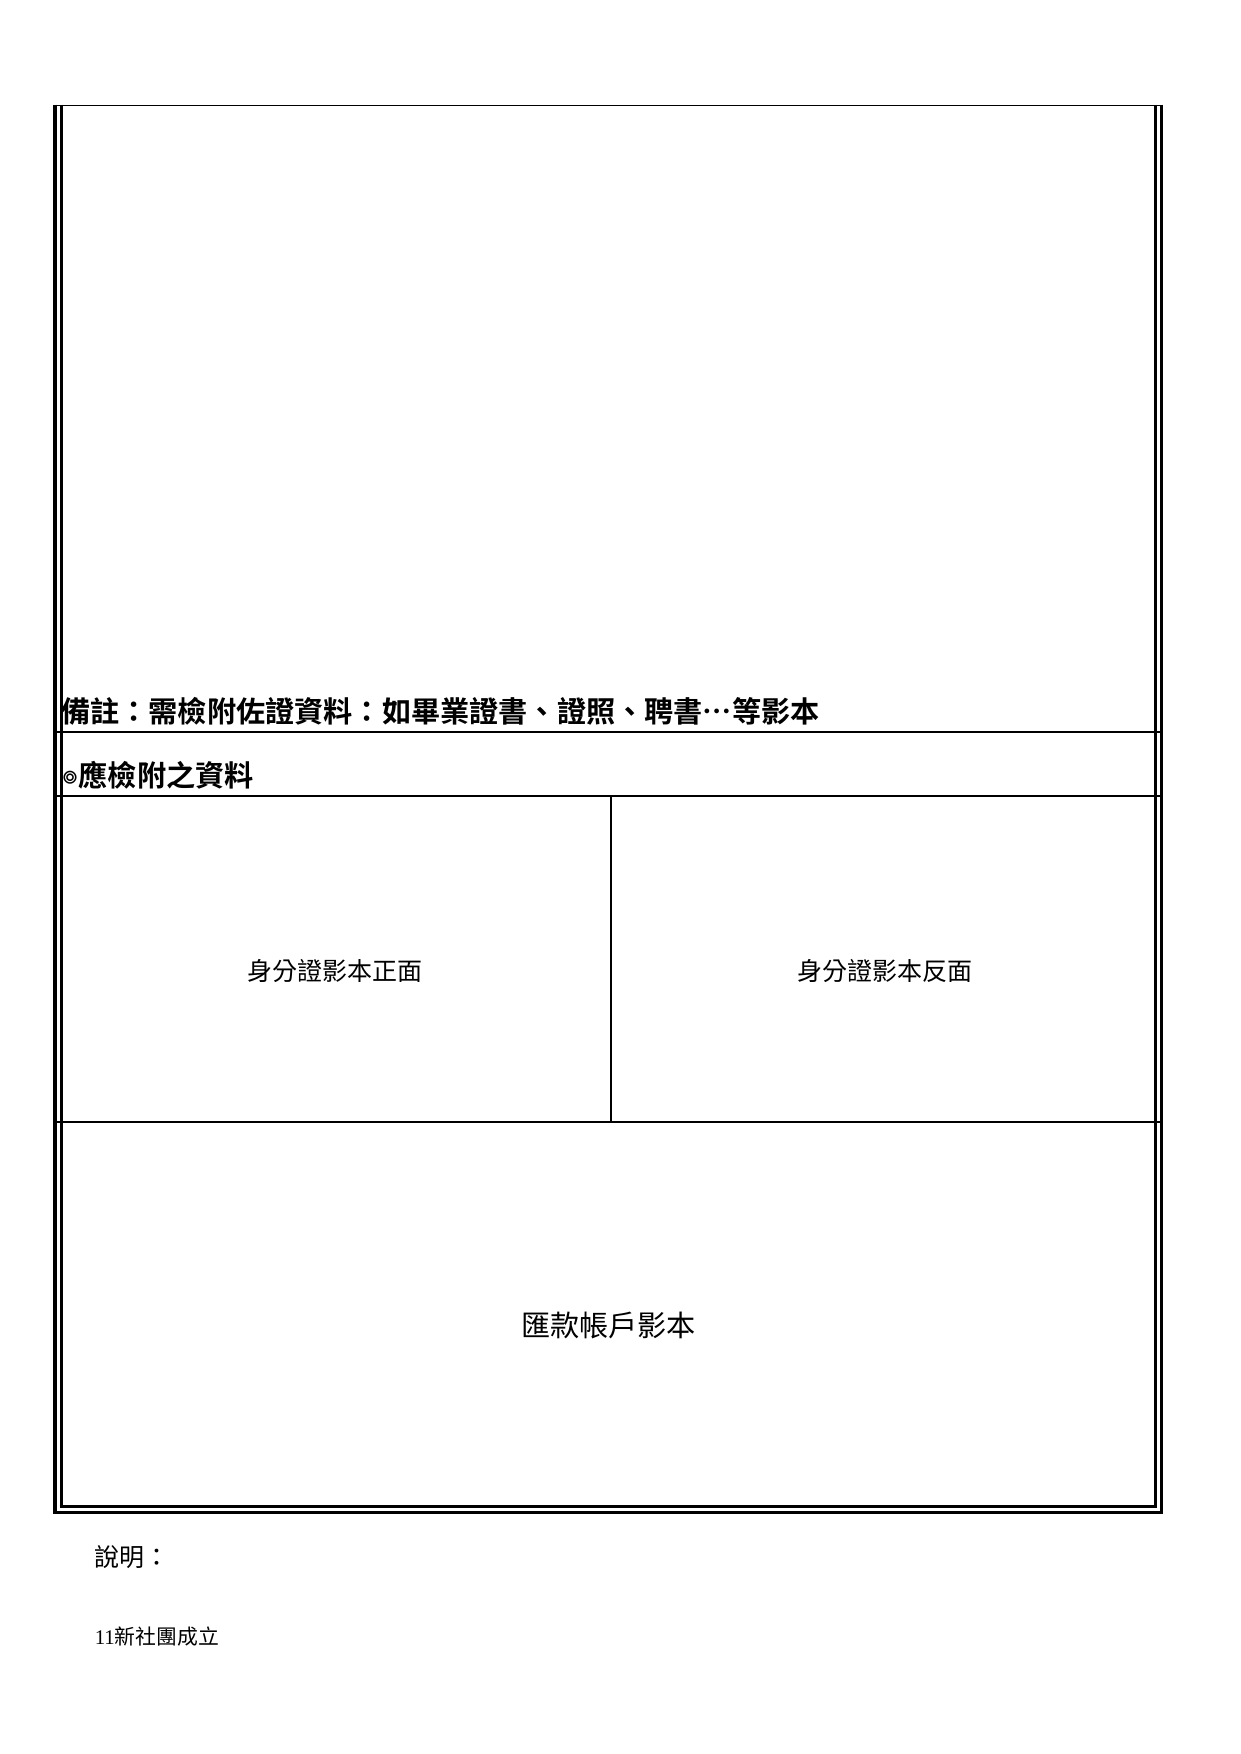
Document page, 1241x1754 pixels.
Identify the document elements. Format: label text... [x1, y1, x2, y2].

table_cell 備註：需檢附佐證資料：如畢業證書、證照、聘書…等影本 [63, 106, 1154, 731]
table_cell 身分證影本正面 [63, 797, 610, 1121]
table_cell 匯款帳戶影本 [63, 1123, 1154, 1504]
text 說明： [94, 1514, 1122, 1576]
table_cell ◎應檢附之資料 [63, 733, 1154, 795]
table_cell 身分證影本反面 [612, 797, 1154, 1121]
